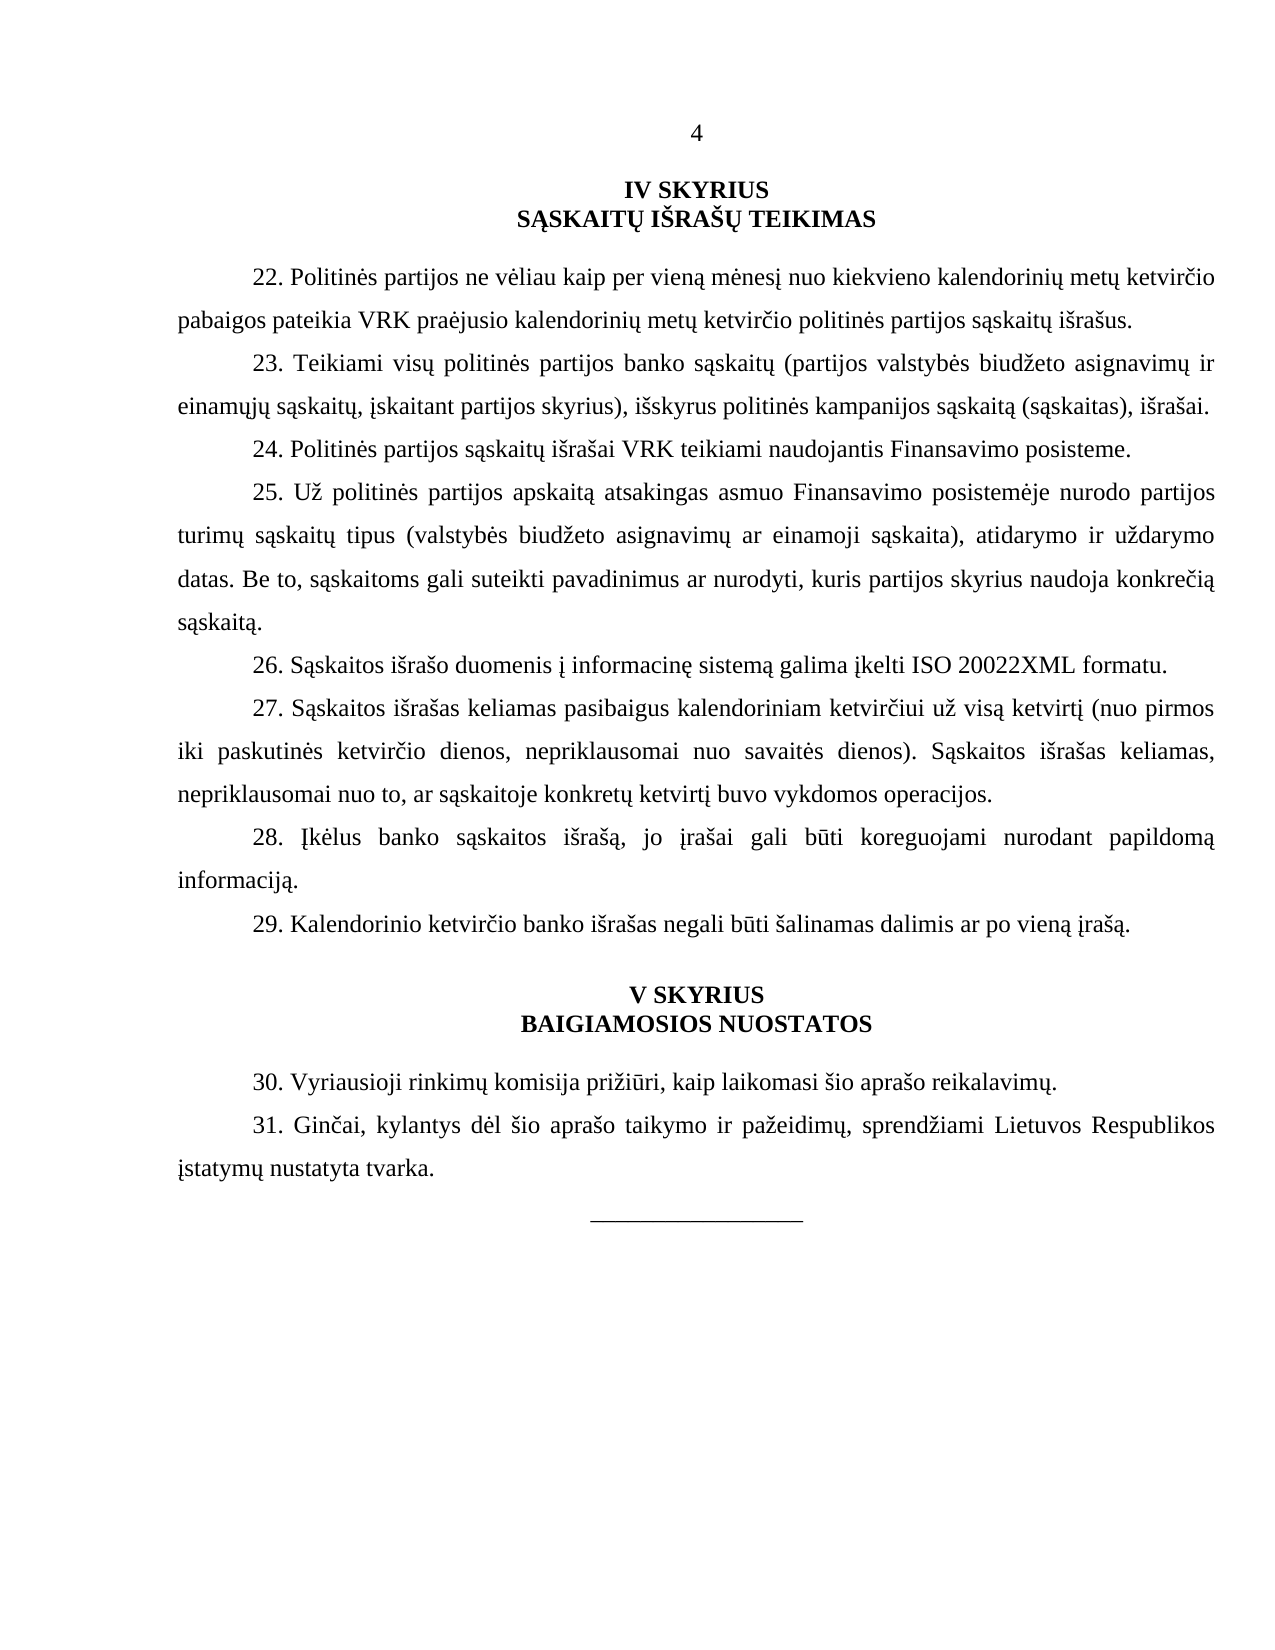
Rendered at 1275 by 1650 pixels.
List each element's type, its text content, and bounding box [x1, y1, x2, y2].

text IV SKYRIUS [177, 176, 1216, 204]
text 22. Politinės partijos ne vėliau kaip per vieną mėnesį nuo kiekvieno kalendorinių metų ketvirčio pabaigos pateikia VRK praėjusio kalendorinių metų ketvirčio politinės partijos sąskaitų išrašus. [177, 262, 1216, 334]
text SĄSKAITŲ IŠRAŠŲ TEIKIMAS [177, 204, 1216, 233]
text V SKYRIUS [177, 981, 1216, 1009]
text 23. Teikiami visų politinės partijos banko sąskaitų (partijos valstybės biudžeto asignavimų ir einamųjų sąskaitų, įskaitant partijos skyrius), išskyrus politinės kampanijos sąskaitą (sąskaitas), išrašai. [177, 348, 1216, 420]
text 24. Politinės partijos sąskaitų išrašai VRK teikiami naudojantis Finansavimo posisteme. [177, 434, 1216, 463]
text 28. Įkėlus banko sąskaitos išrašą, jo įrašai gali būti koreguojami nurodant papildomą informaciją. [177, 822, 1216, 894]
text 30. Vyriausioji rinkimų komisija prižiūri, kaip laikomasi šio aprašo reikalavimų. [177, 1067, 1216, 1096]
text 27. Sąskaitos išrašas keliamas pasibaigus kalendoriniam ketvirčiui už visą ketvirtį (nuo pirmos iki paskutinės ketvirčio dienos, nepriklausomai nuo savaitės dienos). Sąskaitos išrašas keliamas, nepriklausomai nuo to, ar sąskaitoje konkretų ketvirtį buvo vykdomos operacijos. [177, 693, 1216, 808]
text 31. Ginčai, kylantys dėl šio aprašo taikymo ir pažeidimų, sprendžiami Lietuvos Respublikos įstatymų nustatyta tvarka. [177, 1110, 1216, 1182]
text 29. Kalendorinio ketvirčio banko išrašas negali būti šalinamas dalimis ar po vieną įrašą. [177, 909, 1216, 937]
text 26. Sąskaitos išrašo duomenis į informacinę sistemą galima įkelti ISO 20022XML formatu. [177, 650, 1216, 679]
text _________________ [177, 1196, 1216, 1225]
text BAIGIAMOSIOS NUOSTATOS [177, 1009, 1216, 1038]
text 25. Už politinės partijos apskaitą atsakingas asmuo Finansavimo posistemėje nurodo partijos turimų sąskaitų tipus (valstybės biudžeto asignavimų ar einamoji sąskaita), atidarymo ir uždarymo datas. Be to, sąskaitoms gali suteikti pavadinimus ar nurodyti, kuris partijos skyrius naudoja konkrečią sąskaitą. [177, 477, 1216, 636]
